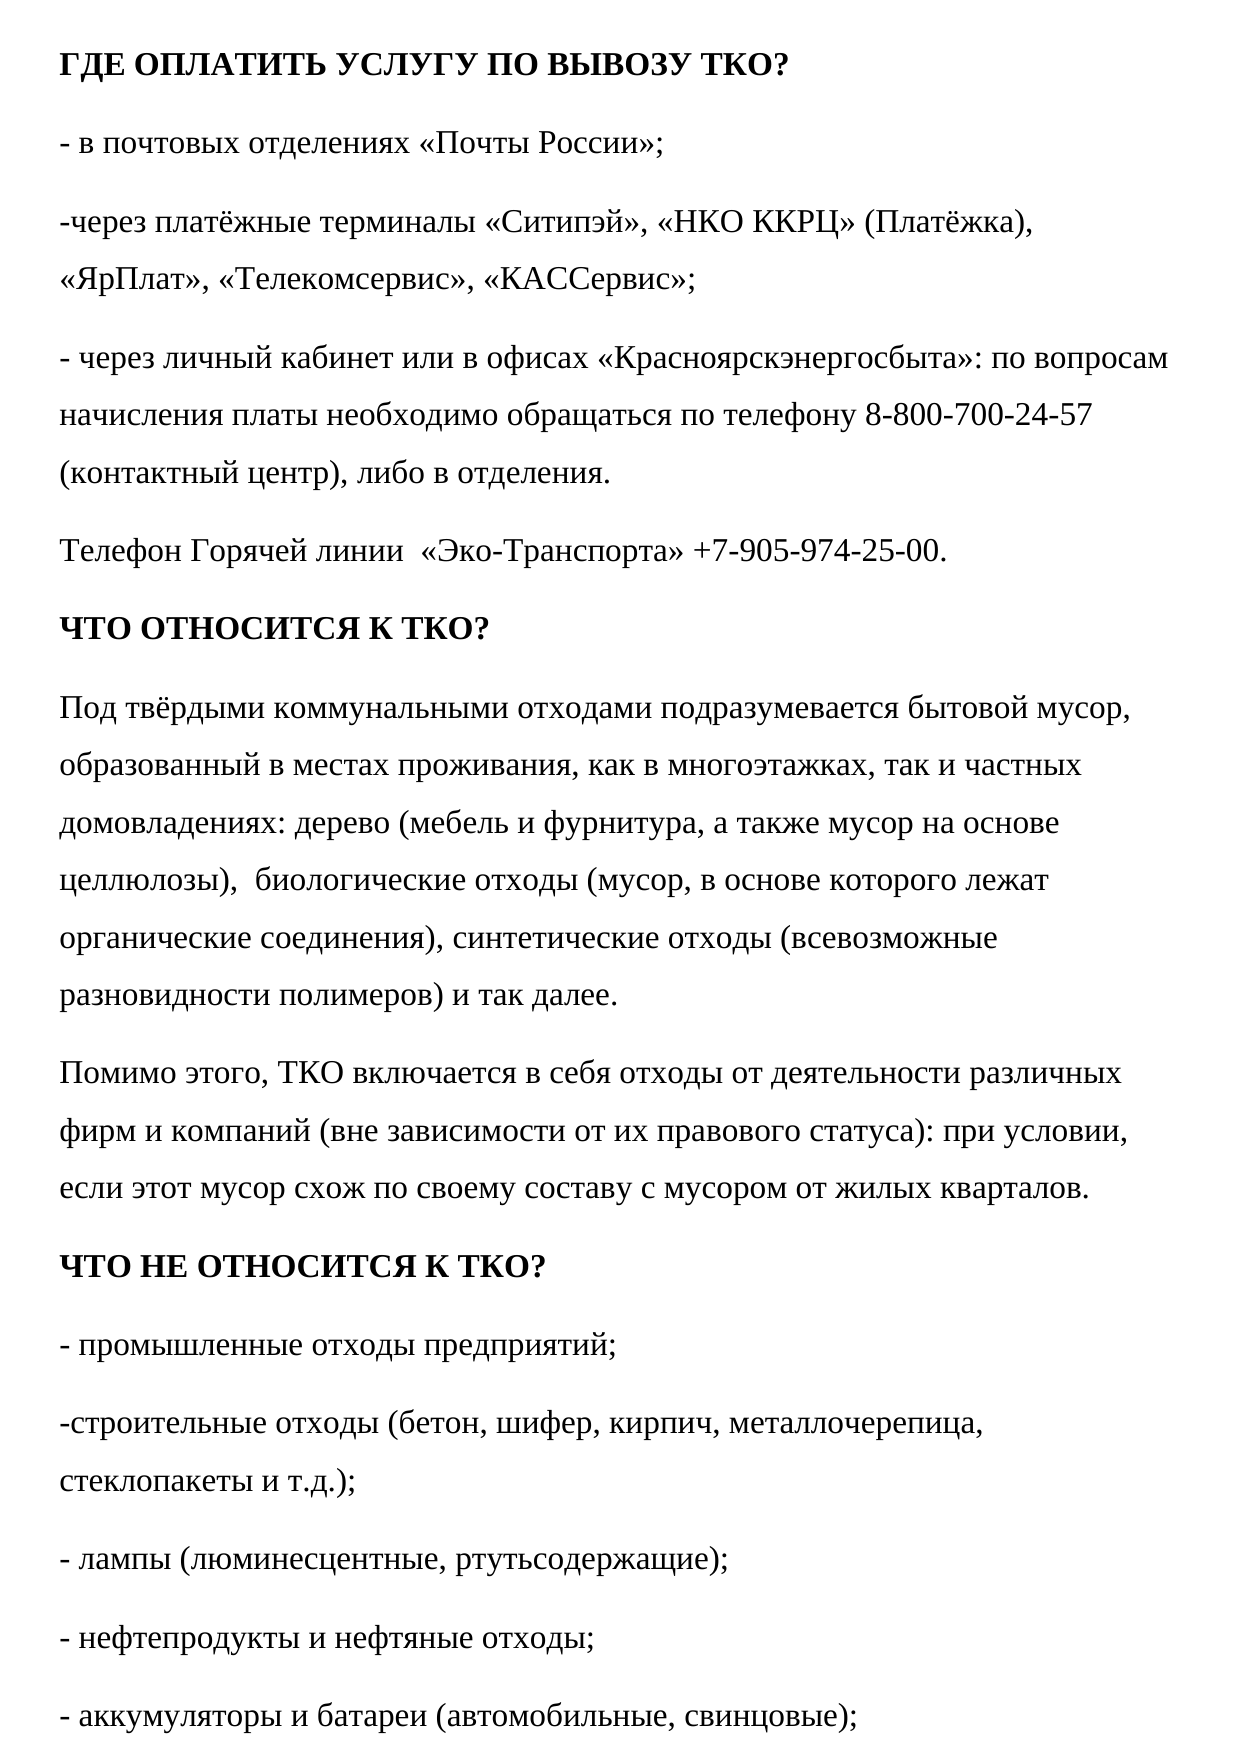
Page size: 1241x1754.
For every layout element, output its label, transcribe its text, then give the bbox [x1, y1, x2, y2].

text -через платёжные терминалы «Ситипэй», «НКО ККРЦ» (Платёжка), «ЯрПлат», «Телекомсервис», «КАССервис»; [59, 201, 1181, 297]
text ЧТО ОТНОСИТСЯ К ТКО? [59, 608, 1181, 647]
text - через личный кабинет или в офисах «Красноярскэнергосбыта»: по вопросам начисления платы необходимо обращаться по телефону 8-800-700-24-57 (контактный центр), либо в отделения. [59, 337, 1181, 490]
text - нефтепродукты и нефтяные отходы; [59, 1617, 1181, 1655]
text - лампы (люминесцентные, ртутьсодержащие); [59, 1538, 1181, 1577]
text - аккумуляторы и батареи (автомобильные, свинцовые); [59, 1695, 1181, 1733]
text Телефон Горячей линии «Эко-Транспорта» +7-905-974-25-00. [59, 530, 1181, 568]
text - в почтовых отделениях «Почты России»; [59, 123, 1181, 161]
text - промышленные отходы предприятий; [59, 1324, 1181, 1363]
text Помимо этого, ТКО включается в себя отходы от деятельности различных фирм и компаний (вне зависимости от их правового статуса): при условии, если этот мусор схож по своему составу с мусором от жилых кварталов. [59, 1053, 1181, 1206]
text ГДЕ ОПЛАТИТЬ УСЛУГУ ПО ВЫВОЗУ ТКО? [59, 44, 1181, 83]
text Под твёрдыми коммунальными отходами подразумевается бытовой мусор, образованный в местах проживания, как в многоэтажках, так и частных домовладениях: дерево (мебель и фурнитура, а также мусор на основе целлюлозы), биологические отходы (мусор, в основе которого лежат органические соединения), синтетические отходы (всевозможные разновидности полимеров) и так далее. [59, 687, 1181, 1013]
text ЧТО НЕ ОТНОСИТСЯ К ТКО? [59, 1246, 1181, 1284]
text -строительные отходы (бетон, шифер, кирпич, металлочерепица, стеклопакеты и т.д.); [59, 1403, 1181, 1498]
